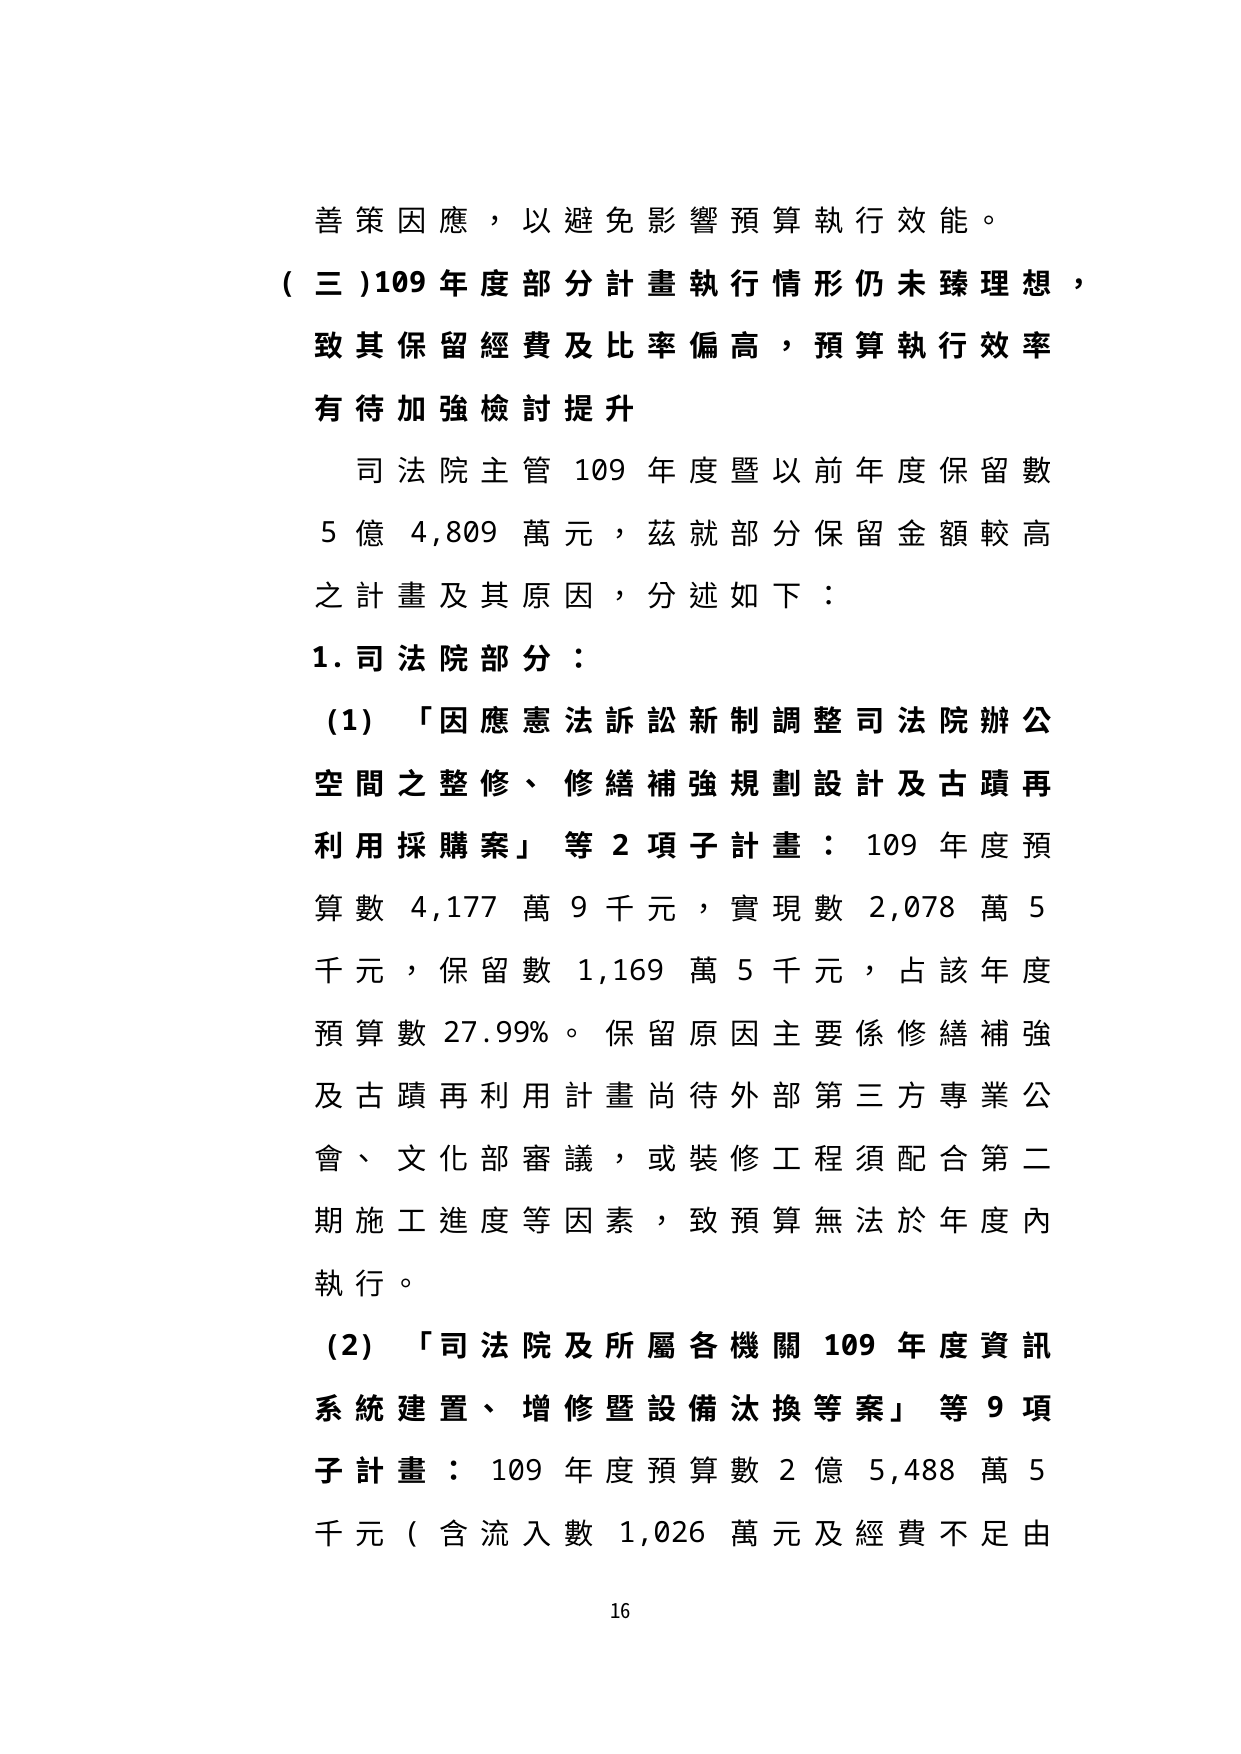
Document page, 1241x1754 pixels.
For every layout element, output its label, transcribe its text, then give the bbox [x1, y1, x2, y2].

text 司法院主管109年度暨以前年度保留數5億4,809萬元，茲就部分保留金額較高之計畫及其原因，分述如下： [271, 427, 1058, 615]
text 1.司法院部分： [271, 615, 1058, 677]
text (1)「因應憲法訴訟新制調整司法院辦公空間之整修、修繕補強規劃設計及古蹟再利用採購案」等2項子計畫：109年度預算數4,177萬9千元，實現數2,078萬5千元，保留數1,169萬5千元，占該年度預算數27.99%。保留原因主要係修繕補強及古蹟再利用計畫尚待外部第三方專業公會、文化部審議，或裝修工程須配合第二期施工進度等因素，致預算無法於年度內執行。 [271, 677, 1058, 1302]
text (2)「司法院及所屬各機關109年度資訊系統建置、增修暨設備汰換等案」等9項子計畫：109年度預算數2億5,488萬5千元(含流入數1,026萬元及經費不足由同一分支計畫項下之其他子計畫標餘款移入支應數1,317萬6千元)，實現數1億8,899萬9千元，保留數6,588萬6千元，占該年度預算數25.85%。保留原因主要係司法院及所屬各機關109年度資訊系統建置、增修暨設備汰換等案，配合契約期程，無法於該年度完成。 [271, 1302, 1058, 1552]
text 善策因應，以避免影響預算執行效能。 [271, 177, 1058, 240]
text (三)109年度部分計畫執行情形仍未臻理想，致其保留經費及比率偏高，預算執行效率有待加強檢討提升 [242, 240, 1058, 427]
